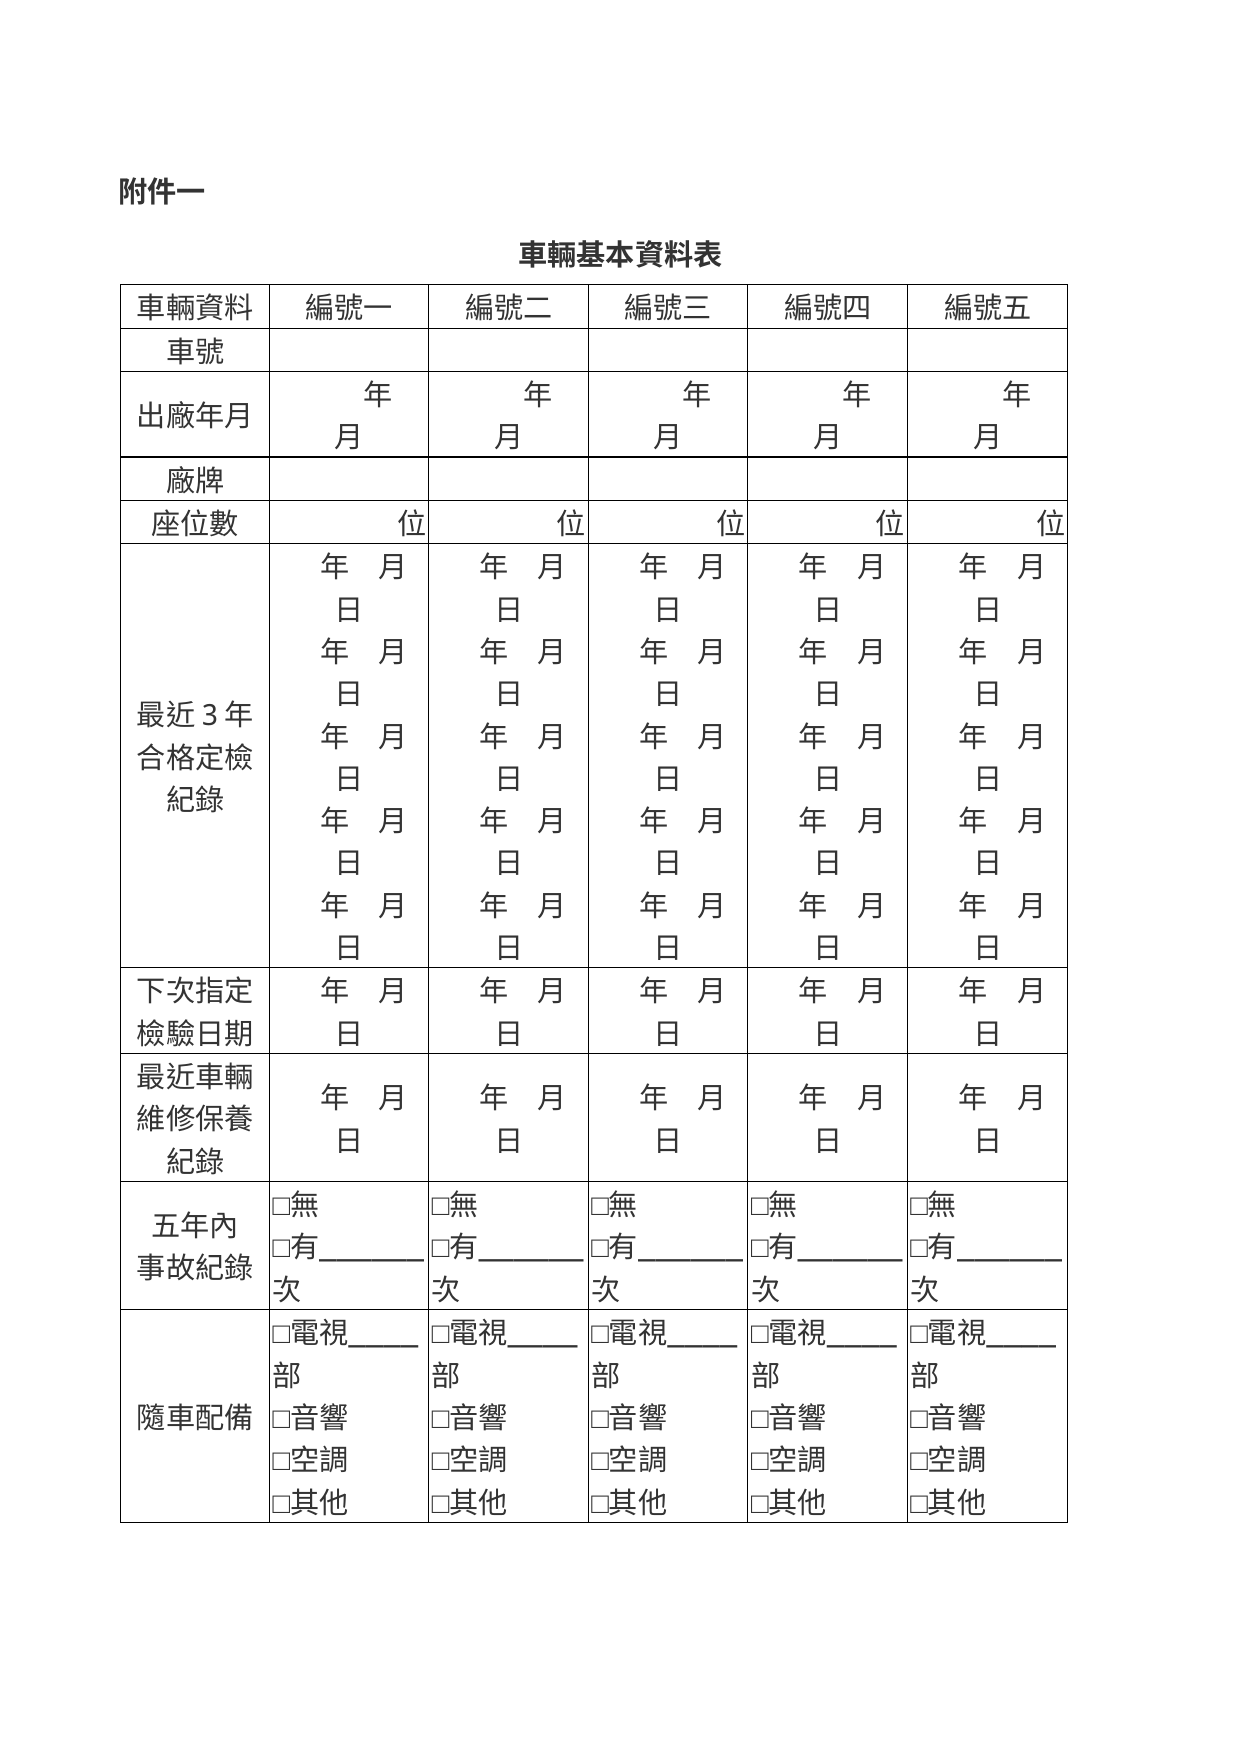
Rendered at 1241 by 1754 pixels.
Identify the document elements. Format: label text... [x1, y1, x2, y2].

table_header 編號二 [429, 285, 588, 327]
table_cell □無 □有______次 [908, 1182, 1067, 1309]
table_cell 年 月 日 年 月 日 年 月 日 年 月 日 年 月 日 [429, 544, 588, 967]
table_cell 年 月 日 [429, 968, 588, 1053]
table_cell [748, 329, 907, 371]
table_cell □電視____部 □音響 □空調 □其他 [270, 1310, 428, 1522]
table_cell 隨車配備 [121, 1310, 269, 1522]
text 附件一 [118, 168, 1122, 211]
table_cell 年 月 日 年 月 日 年 月 日 年 月 日 年 月 日 [908, 544, 1067, 967]
table_cell 年 月 日 [589, 968, 747, 1053]
table_cell □無 □有______次 [429, 1182, 588, 1309]
table_cell 最近3年 合格定檢紀錄 [121, 544, 269, 967]
table_header 編號五 [908, 285, 1067, 327]
table_cell 位 [589, 501, 747, 543]
table_cell 位 [748, 501, 907, 543]
table_cell [429, 458, 588, 500]
table_cell 年 月 [270, 372, 428, 456]
table_cell 年 月 [429, 372, 588, 456]
table_cell 出廠年月 [121, 372, 269, 456]
table_cell 五年內 事故紀錄 [121, 1182, 269, 1309]
table_header 編號一 [270, 285, 428, 327]
table_cell [589, 458, 747, 500]
table_cell 年 月 日 [270, 968, 428, 1053]
table_cell [270, 458, 428, 500]
table_header 編號三 [589, 285, 747, 327]
table_cell 年 月 日 年 月 日 年 月 日 年 月 日 年 月 日 [270, 544, 428, 967]
table_cell 下次指定 檢驗日期 [121, 968, 269, 1053]
table_cell □電視____部 □音響 □空調 □其他 [748, 1310, 907, 1522]
table_cell 年 月 日 [748, 1054, 907, 1181]
table_header 車輛資料 [121, 285, 269, 327]
table_cell [589, 329, 747, 371]
table_cell 車號 [121, 329, 269, 371]
table_cell [270, 329, 428, 371]
table_cell □電視____部 □音響 □空調 □其他 [589, 1310, 747, 1522]
table_cell □無 □有______次 [270, 1182, 428, 1309]
table_cell □電視____部 □音響 □空調 □其他 [429, 1310, 588, 1522]
table_cell 位 [908, 501, 1067, 543]
table_header 編號四 [748, 285, 907, 327]
table_cell 座位數 [121, 501, 269, 543]
table_cell 年 月 日 [589, 1054, 747, 1181]
table_cell 年 月 日 [908, 968, 1067, 1053]
table_cell 年 月 日 年 月 日 年 月 日 年 月 日 年 月 日 [589, 544, 747, 967]
table_cell 年 月 [748, 372, 907, 456]
table_cell 年 月 日 [429, 1054, 588, 1181]
table_cell [908, 458, 1067, 500]
table_cell [429, 329, 588, 371]
text 車輛基本資料表 [118, 231, 1122, 274]
table_cell 年 月 日 [748, 968, 907, 1053]
table_cell 年 月 日 [908, 1054, 1067, 1181]
table_cell [748, 458, 907, 500]
table_cell 年 月 日 [270, 1054, 428, 1181]
table_cell 位 [270, 501, 428, 543]
table_cell □無 □有______次 [748, 1182, 907, 1309]
table_cell 廠牌 [121, 458, 269, 500]
table_cell □電視____部 □音響 □空調 □其他 [908, 1310, 1067, 1522]
table_cell [908, 329, 1067, 371]
table_cell 年 月 [908, 372, 1067, 456]
table_cell □無 □有______次 [589, 1182, 747, 1309]
table_cell 年 月 日 年 月 日 年 月 日 年 月 日 年 月 日 [748, 544, 907, 967]
table_cell 位 [429, 501, 588, 543]
table_cell 最近車輛 維修保養紀錄 [121, 1054, 269, 1181]
table_cell 年 月 [589, 372, 747, 456]
